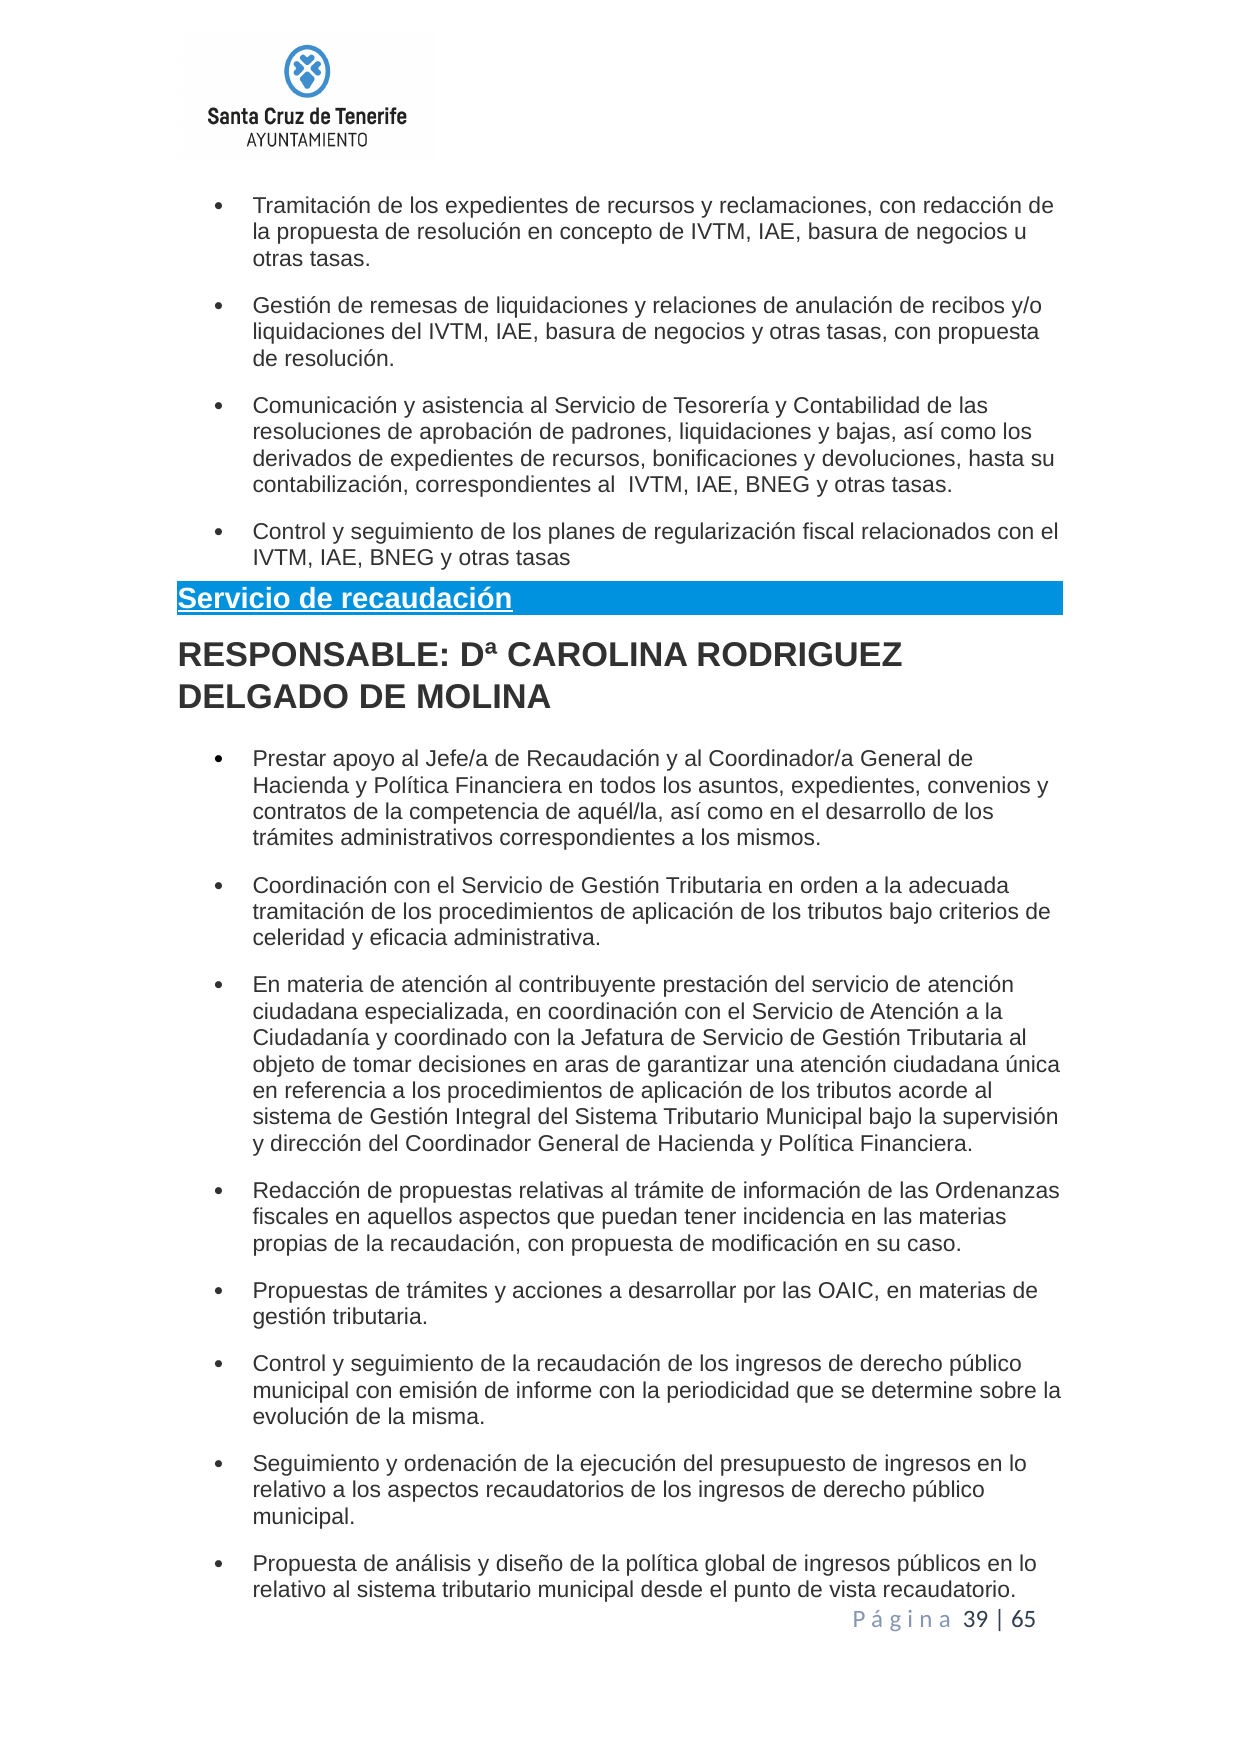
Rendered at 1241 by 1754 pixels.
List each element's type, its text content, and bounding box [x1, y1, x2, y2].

list Propuestas de trámites y acciones a desarrollar por las OAIC, en materias de gestión tributaria. [215, 1277, 1063, 1329]
list Prestar apoyo al Jefe/a de Recaudación y al Coordinador/a General de Hacienda y Política Financiera en todos los asuntos, expedientes, convenios y contratos de la competencia de aquél/la, así como en el desarrollo de los trámites administrativos correspondientes a los mismos. [215, 745, 1063, 851]
list Control y seguimiento de los planes de regularización fiscal relacionados con el IVTM, IAE, BNEG y otras tasas [215, 518, 1063, 571]
list Comunicación y asistencia al Servicio de Tesorería y Contabilidad de las resoluciones de aprobación de padrones, liquidaciones y bajas, así como los derivados de expedientes de recursos, bonificaciones y devoluciones, hasta su contabilización, correspondientes al IVTM, IAE, BNEG y otras tasas. [215, 392, 1063, 497]
subtitle Servicio de recaudación [177, 581, 1063, 615]
list Seguimiento y ordenación de la ejecución del presupuesto de ingresos en lo relativo a los aspectos recaudatorios de los ingresos de derecho público municipal. [215, 1450, 1063, 1529]
list Redacción de propuestas relativas al trámite de información de las Ordenanzas fiscales en aquellos aspectos que puedan tener incidencia en las materias propias de la recaudación, con propuesta de modificación en su caso. [215, 1177, 1063, 1256]
list Control y seguimiento de la recaudación de los ingresos de derecho público municipal con emisión de informe con la periodicidad que se determine sobre la evolución de la misma. [215, 1350, 1063, 1429]
list En materia de atención al contribuyente prestación del servicio de atención ciudadana especializada, en coordinación con el Servicio de Atención a la Ciudadanía y coordinado con la Jefatura de Servicio de Gestión Tributaria al objeto de tomar decisiones en aras de garantizar una atención ciudadana única en referencia a los procedimientos de aplicación de los tributos acorde al sistema de Gestión Integral del Sistema Tributario Municipal bajo la supervisión y dirección del Coordinador General de Hacienda y Política Financiera. [215, 971, 1063, 1156]
list Tramitación de los expedientes de recursos y reclamaciones, con redacción de la propuesta de resolución en concepto de IVTM, IAE, basura de negocios u otras tasas. [215, 192, 1063, 271]
list Coordinación con el Servicio de Gestión Tributaria en orden a la adecuada tramitación de los procedimientos de aplicación de los tributos bajo criterios de celeridad y eficacia administrativa. [215, 872, 1063, 951]
subtitle RESPONSABLE: Dª CAROLINA RODRIGUEZ DELGADO DE MOLINA [177, 634, 1063, 716]
list Gestión de remesas de liquidaciones y relaciones de anulación de recibos y/o liquidaciones del IVTM, IAE, basura de negocios y otras tasas, con propuesta de resolución. [215, 292, 1063, 371]
list Propuesta de análisis y diseño de la política global de ingresos públicos en lo relativo al sistema tributario municipal desde el punto de vista recaudatorio. [215, 1550, 1063, 1603]
